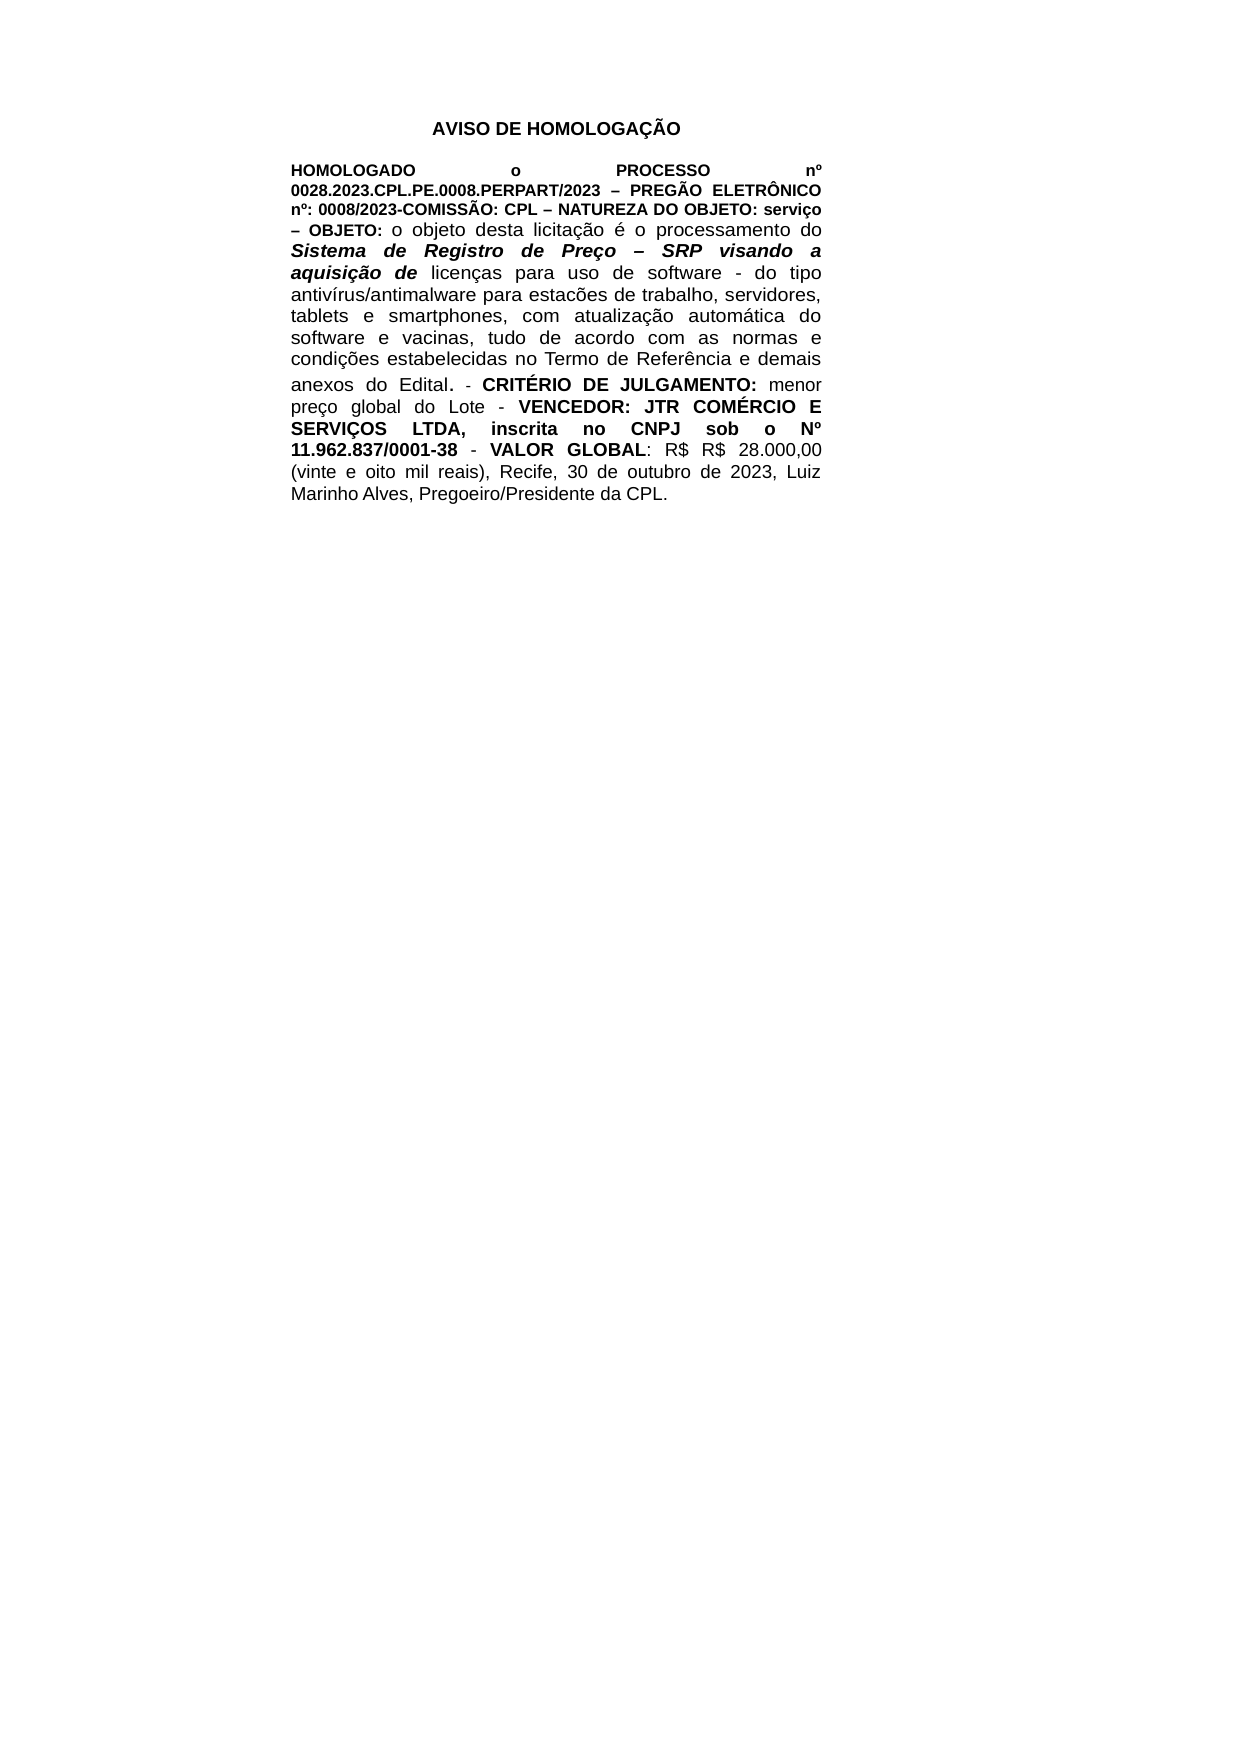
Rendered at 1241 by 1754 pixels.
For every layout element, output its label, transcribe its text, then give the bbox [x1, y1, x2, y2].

text AVISO DE HOMOLOGAÇÃO [291, 118, 822, 140]
text HOMOLOGADO o PROCESSO nº 0028.2023.CPL.PE.0008.PERPART/2023 – PREGÃO ELETRÔNICO nº: 0008/2023-COMISSÃO: CPL – NATUREZA DO OBJETO: serviço – OBJETO: o objeto desta licitação é o processamento do Sistema de Registro de Preço – SRP visando a aquisição de licenças para uso de software - do tipo antivírus/antimalware para estacões de trabalho, servidores, tablets e smartphones, com atualização automática do software e vacinas, tudo de acordo com as normas e condições estabelecidas no Termo de Referência e demais anexos do Edital. - CRITÉRIO DE JULGAMENTO: menor preço global do Lote - VENCEDOR: JTR COMÉRCIO E SERVIÇOS LTDA, inscrita no CNPJ sob o Nº 11.962.837/0001-38 - VALOR GLOBAL: R$ R$ 28.000,00 (vinte e oito mil reais), Recife, 30 de outubro de 2023, Luiz Marinho Alves, Pregoeiro/Presidente da CPL. [291, 161, 822, 504]
